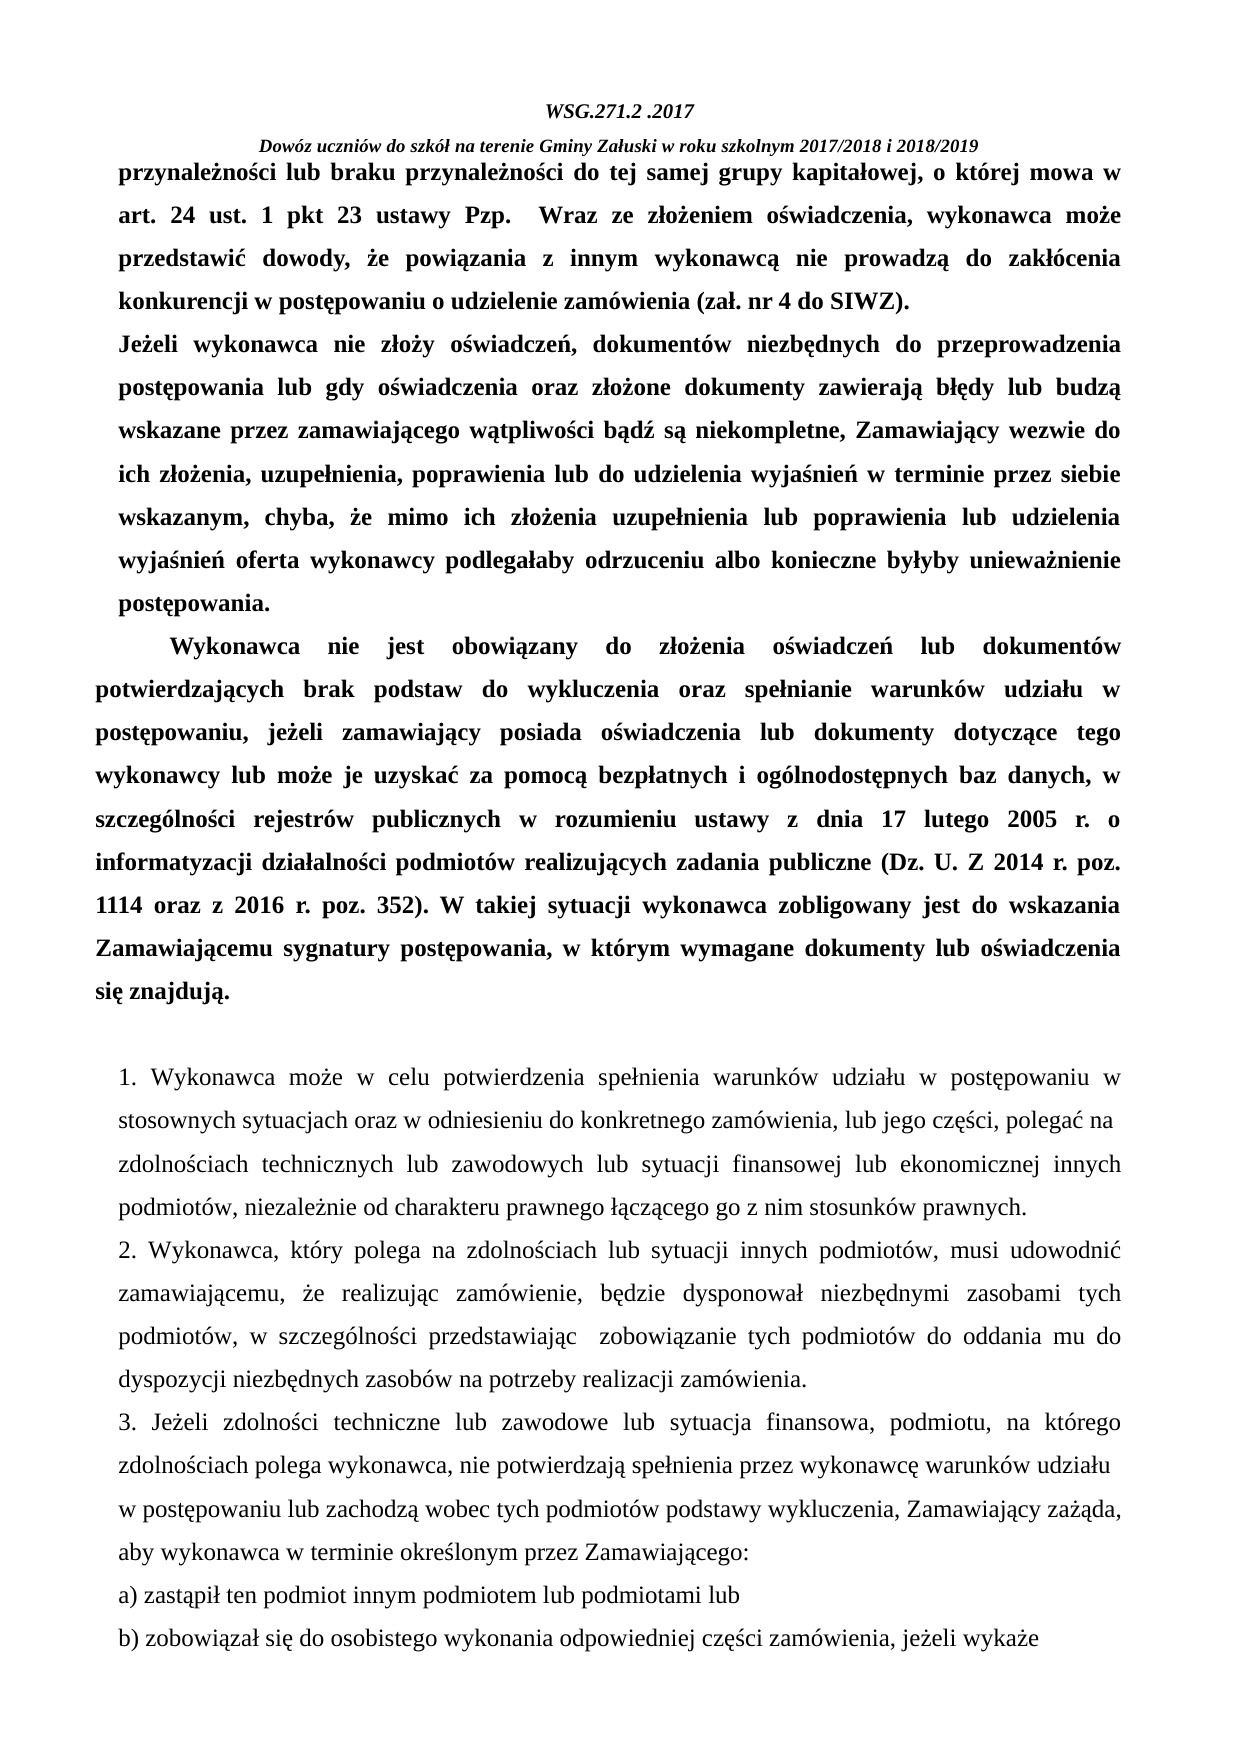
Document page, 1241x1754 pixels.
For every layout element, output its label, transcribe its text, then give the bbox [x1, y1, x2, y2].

text aby wykonawca w terminie określonym przez Zamawiającego: [118, 1537, 1122, 1566]
text 3. Jeżeli zdolności techniczne lub zawodowe lub sytuacja finansowa, podmiotu, na którego zdolnościach polega wykonawca, nie potwierdzają spełnienia przez wykonawcę warunków udziału [118, 1407, 1122, 1479]
text b) zobowiązał się do osobistego wykonania odpowiedniej części zamówienia, jeżeli wykaże [118, 1623, 1122, 1652]
text a) zastąpił ten podmiot innym podmiotem lub podmiotami lub [118, 1580, 1122, 1609]
text Wykonawca nie jest obowiązany do złożenia oświadczeń lub dokumentów potwierdzających brak podstaw do wykluczenia oraz spełnianie warunków udziału w postępowaniu, jeżeli zamawiający posiada oświadczenia lub dokumenty dotyczące tego wykonawcy lub może je uzyskać za pomocą bezpłatnych i ogólnodostępnych baz danych, w szczególności rejestrów publicznych w rozumieniu ustawy z dnia 17 lutego 2005 r. o informatyzacji działalności podmiotów realizujących zadania publiczne (Dz. U. Z 2014 r. poz. 1114 oraz z 2016 r. poz. 352). W takiej sytuacji wykonawca zobligowany jest do wskazania Zamawiającemu sygnatury postępowania, w którym wymagane dokumenty lub oświadczenia się znajdują. [95, 631, 1122, 1005]
text w postępowaniu lub zachodzą wobec tych podmiotów podstawy wykluczenia, Zamawiający zażąda, [118, 1494, 1122, 1522]
text 2. Wykonawca, który polega na zdolnościach lub sytuacji innych podmiotów, musi udowodnić zamawiającemu, że realizując zamówienie, będzie dysponował niezbędnymi zasobami tych podmiotów, w szczególności przedstawiając zobowiązanie tych podmiotów do oddania mu do dyspozycji niezbędnych zasobów na potrzeby realizacji zamówienia. [118, 1235, 1122, 1393]
text Jeżeli wykonawca nie złoży oświadczeń, dokumentów niezbędnych do przeprowadzenia postępowania lub gdy oświadczenia oraz złożone dokumenty zawierają błędy lub budzą wskazane przez zamawiającego wątpliwości bądź są niekompletne, Zamawiający wezwie do ich złożenia, uzupełnienia, poprawienia lub do udzielenia wyjaśnień w terminie przez siebie wskazanym, chyba, że mimo ich złożenia uzupełnienia lub poprawienia lub udzielenia wyjaśnień oferta wykonawcy podlegałaby odrzuceniu albo konieczne byłyby unieważnienie postępowania. [118, 329, 1122, 617]
text zdolnościach technicznych lub zawodowych lub sytuacji finansowej lub ekonomicznej innych podmiotów, niezależnie od charakteru prawnego łączącego go z nim stosunków prawnych. [118, 1149, 1122, 1221]
text przynależności lub braku przynależności do tej samej grupy kapitałowej, o której mowa w art. 24 ust. 1 pkt 23 ustawy Pzp. Wraz ze złożeniem oświadczenia, wykonawca może przedstawić dowody, że powiązania z innym wykonawcą nie prowadzą do zakłócenia konkurencji w postępowaniu o udzielenie zamówienia (zał. nr 4 do SIWZ). [118, 157, 1122, 315]
text 1. Wykonawca może w celu potwierdzenia spełnienia warunków udziału w postępowaniu w stosownych sytuacjach oraz w odniesieniu do konkretnego zamówienia, lub jego części, polegać na [118, 1062, 1122, 1134]
